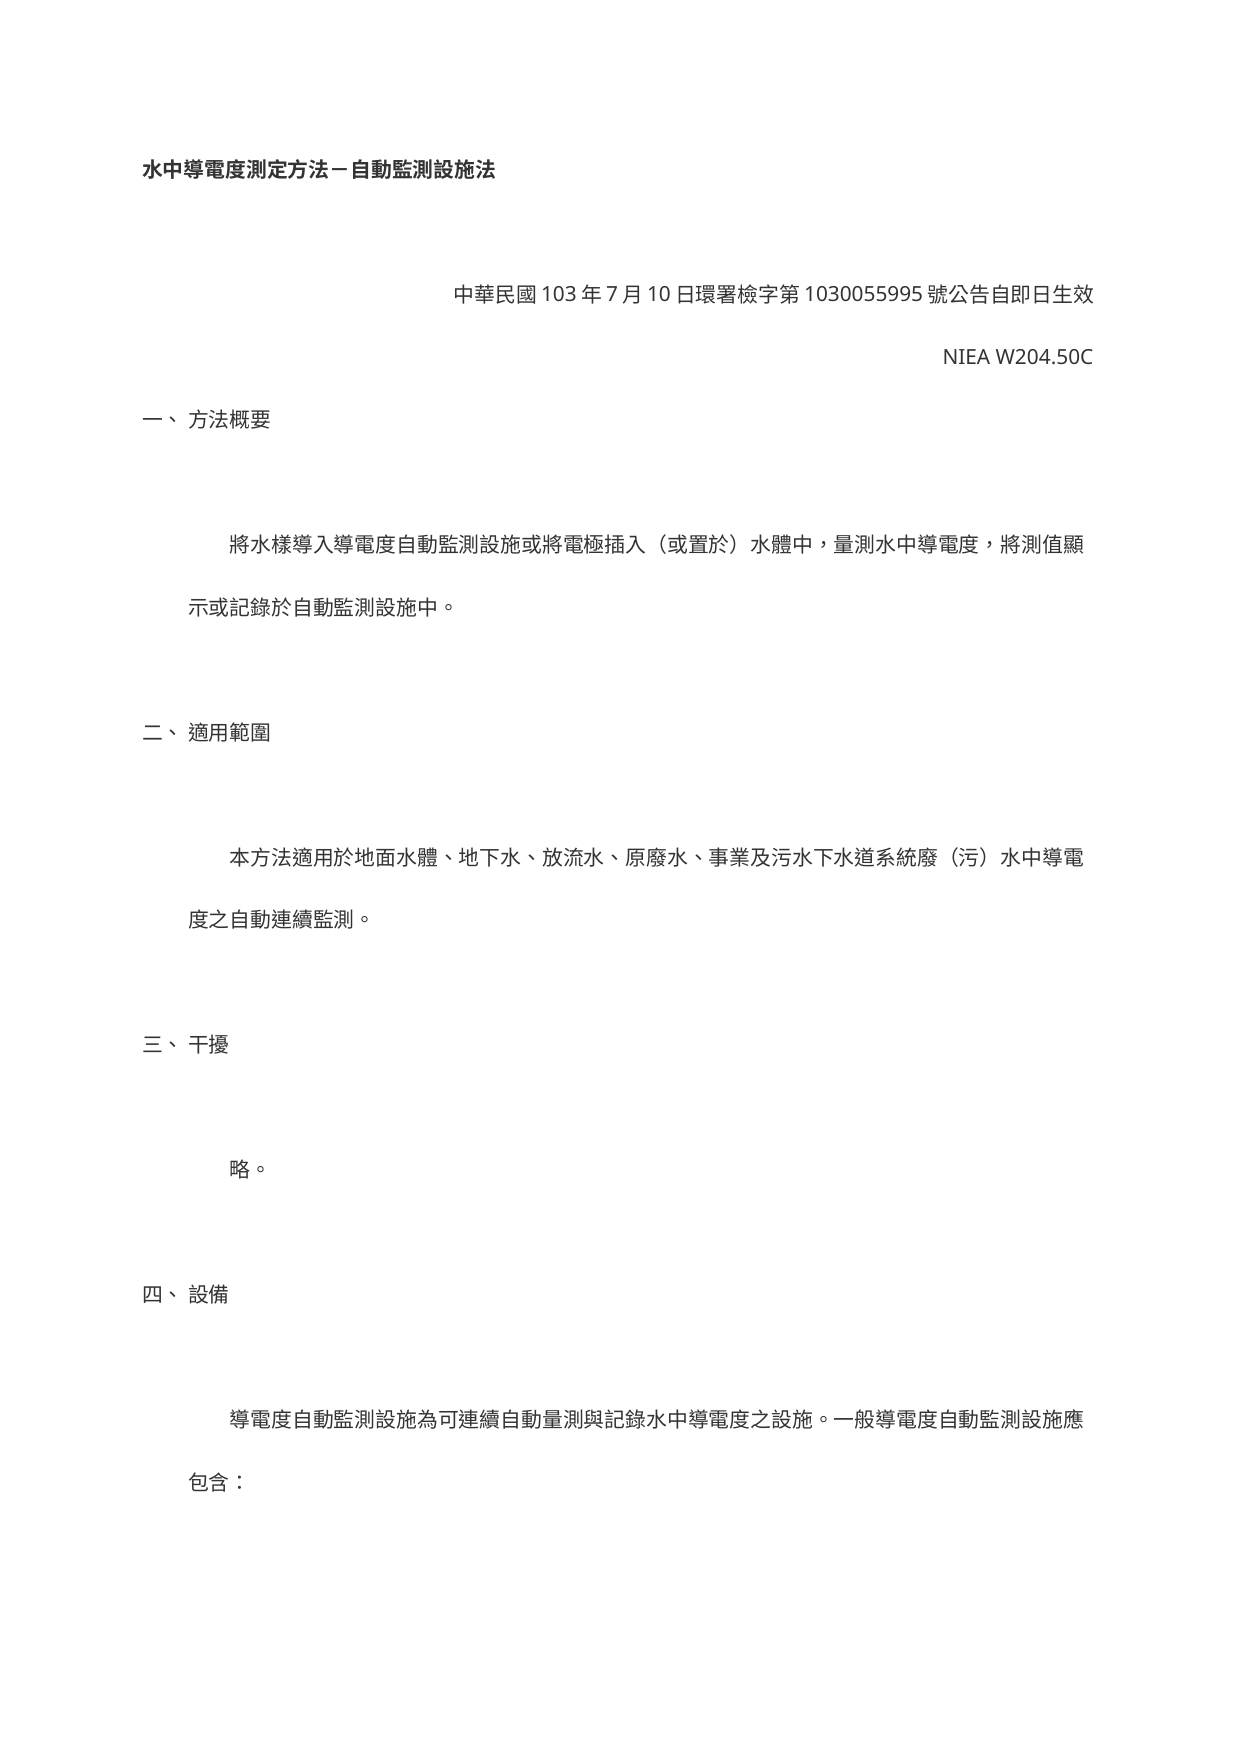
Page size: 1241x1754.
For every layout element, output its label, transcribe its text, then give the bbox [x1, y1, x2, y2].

text 四、 設備 [142, 1252, 1098, 1314]
text 將水樣導入導電度自動監測設施或將電極插入（或置於）水體中，量測水中導電度，將測值顯示或記錄於自動監測設施中。 [156, 502, 1098, 627]
text 本方法適用於地面水體、地下水、放流水、原廢水、事業及污水下水道系統廢（污）水中導電度之自動連續監測。 [156, 814, 1098, 939]
text 水中導電度測定方法－自動監測設施法 [142, 127, 1098, 189]
text 導電度自動監測設施為可連續自動量測與記錄水中導電度之設施。一般導電度自動監測設施應包含： [156, 1377, 1098, 1502]
text 一、 方法概要 [142, 377, 1098, 439]
text 中華民國103年7月10日環署檢字第1030055995號公告自即日生效 [142, 252, 1098, 314]
text 三、 干擾 [142, 1002, 1098, 1064]
text 二、 適用範圍 [142, 689, 1098, 752]
text NIEA W204.50C [142, 314, 1098, 377]
text 略。 [156, 1127, 1098, 1189]
